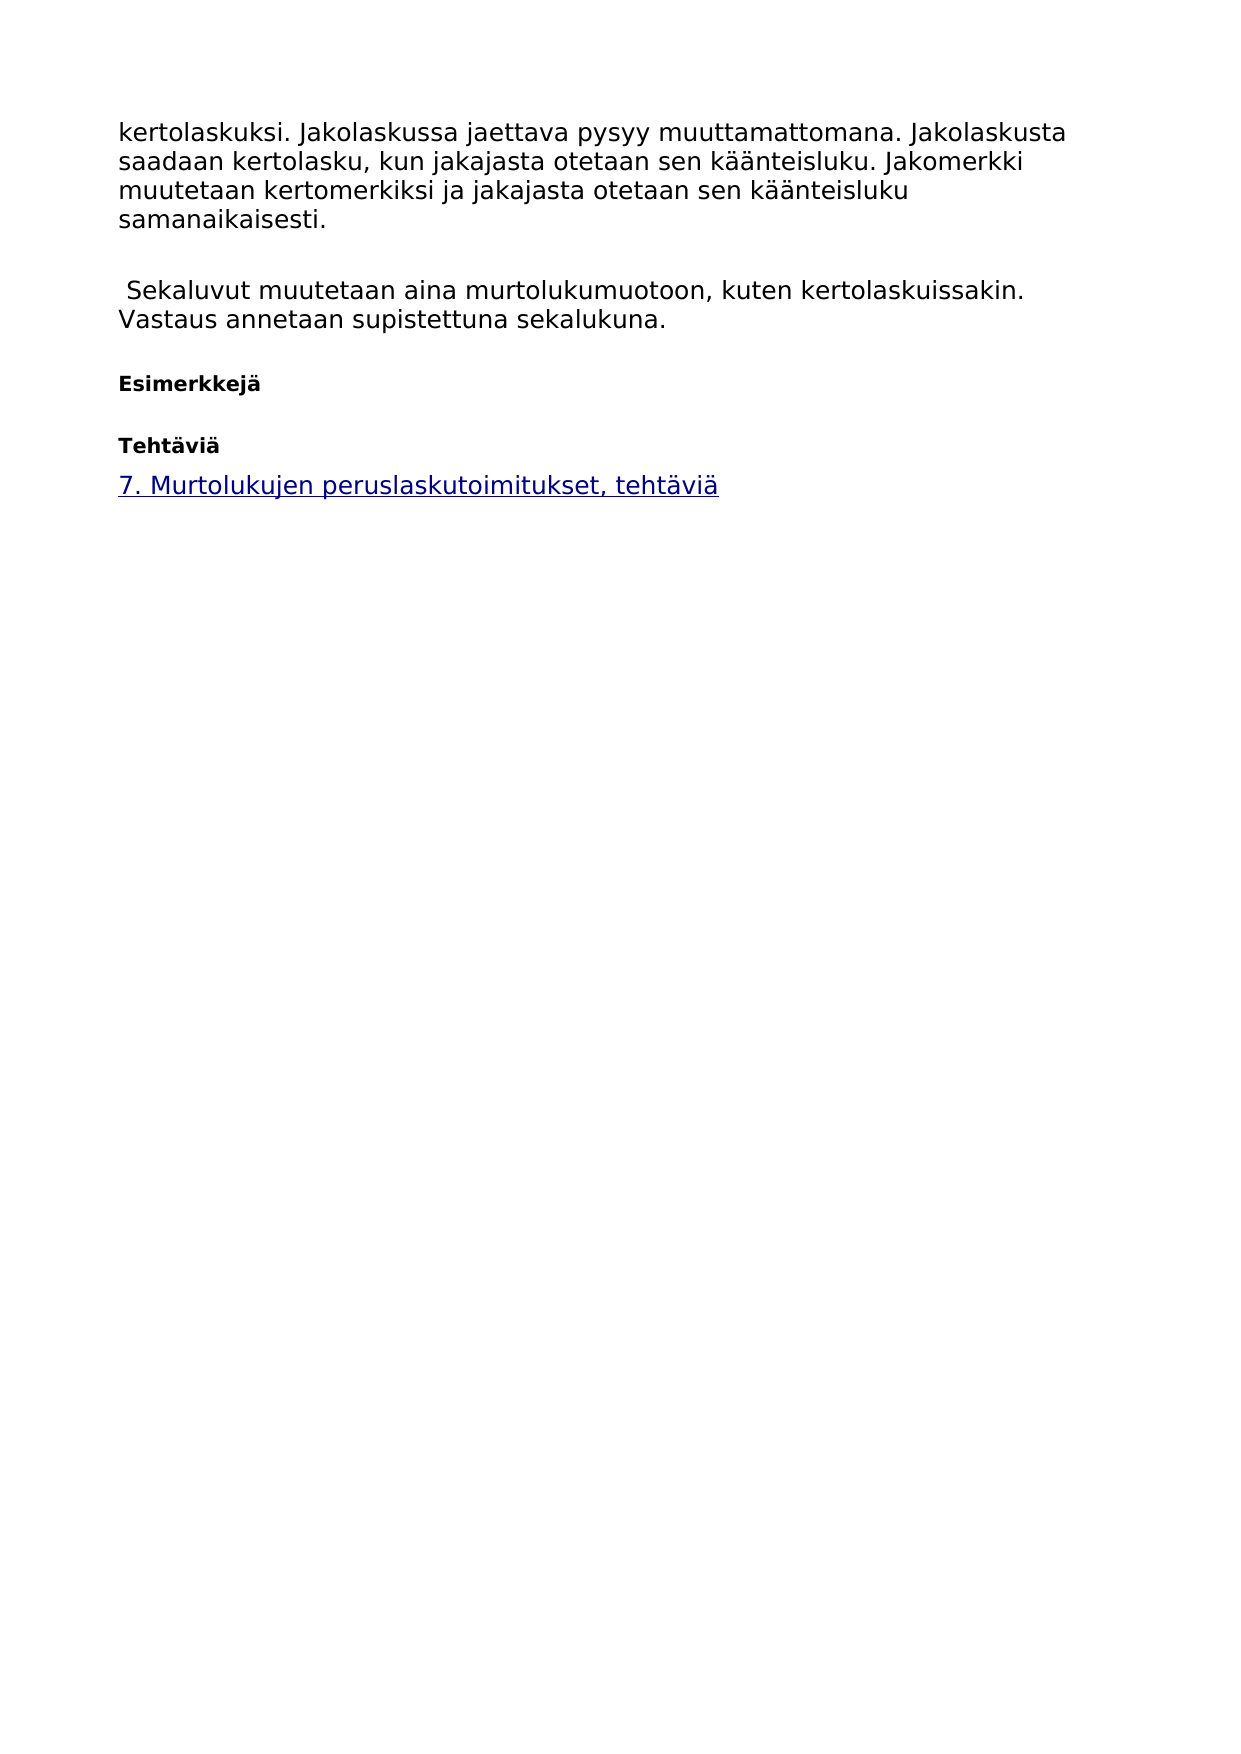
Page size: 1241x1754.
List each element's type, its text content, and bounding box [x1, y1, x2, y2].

subtitle Tehtäviä [118, 434, 1122, 458]
text Sekaluvut muutetaan aina murtolukumuotoon, kuten kertolaskuissakin. Vastaus annetaan supistettuna sekalukuna. [118, 247, 1122, 335]
text kertolaskuksi. Jakolaskussa jaettava pysyy muuttamattomana. Jakolaskusta saadaan kertolasku, kun jakajasta otetaan sen käänteisluku. Jakomerkki muutetaan kertomerkiksi ja jakajasta otetaan sen käänteisluku samanaikaisesti. [118, 118, 1122, 235]
text 7. Murtolukujen peruslaskutoimitukset, tehtäviä [118, 471, 1122, 500]
subtitle Esimerkkejä [118, 372, 1122, 397]
